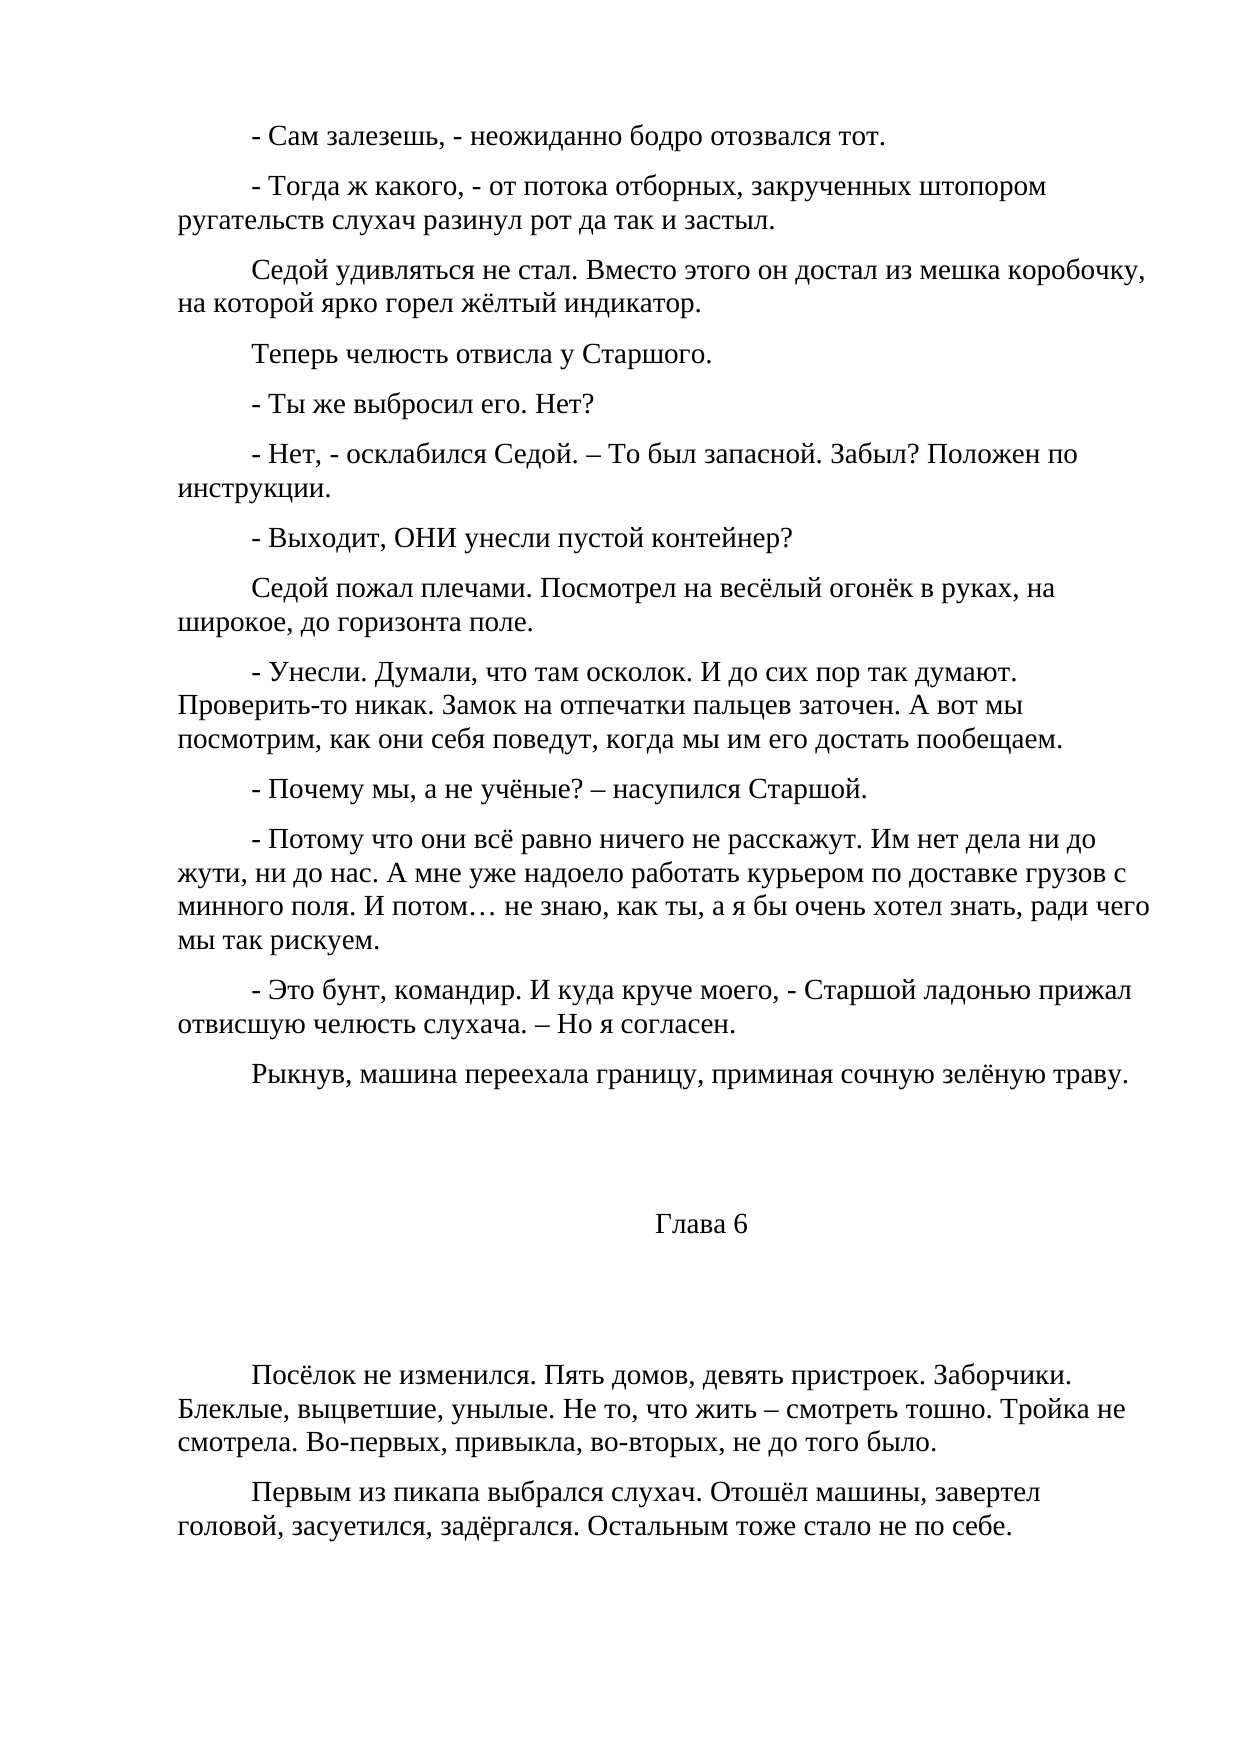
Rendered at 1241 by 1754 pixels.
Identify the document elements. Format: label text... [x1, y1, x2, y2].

text Рыкнув, машина переехала границу, приминая сочную зелёную траву. [177, 1056, 1152, 1089]
text Теперь челюсть отвисла у Старшого. [177, 336, 1152, 369]
text Глава 6 [177, 1207, 1152, 1240]
text Первым из пикапа выбрался слухач. Отошёл машины, завертел головой, засуетился, задёргался. Остальным тоже стало не по себе. [177, 1474, 1152, 1542]
text Седой пожал плечами. Посмотрел на весёлый огонёк в руках, на широкое, до горизонта поле. [177, 570, 1152, 637]
text - Унесли. Думали, что там осколок. И до сих пор так думают. Проверить-то никак. Замок на отпечатки пальцев заточен. А вот мы посмотрим, как они себя поведут, когда мы им его достать пообещаем. [177, 654, 1152, 754]
text - Потому что они всё равно ничего не расскажут. Им нет дела ни до жути, ни до нас. А мне уже надоело работать курьером по доставке грузов с минного поля. И потом… не знаю, как ты, а я бы очень хотел знать, ради чего мы так рискуем. [177, 821, 1152, 956]
text - Нет, - осклабился Седой. – То был запасной. Забыл? Положен по инструкции. [177, 436, 1152, 503]
text Посёлок не изменился. Пять домов, девять пристроек. Заборчики. Блеклые, выцветшие, унылые. Не то, что жить – смотреть тошно. Тройка не смотрела. Во-первых, привыкла, во-вторых, не до того было. [177, 1357, 1152, 1458]
text - Тогда ж какого, - от потока отборных, закрученных штопором ругательств слухач разинул рот да так и застыл. [177, 168, 1152, 235]
text - Почему мы, а не учёные? – насупился Старшой. [177, 771, 1152, 805]
text - Ты же выбросил его. Нет? [177, 386, 1152, 419]
text - Выходит, ОНИ унесли пустой контейнер? [177, 520, 1152, 553]
text - Сам залезешь, - неожиданно бодро отозвался тот. [177, 118, 1152, 152]
text - Это бунт, командир. И куда круче моего, - Старшой ладонью прижал отвисшую челюсть слухача. – Но я согласен. [177, 972, 1152, 1039]
text Седой удивляться не стал. Вместо этого он достал из мешка коробочку, на которой ярко горел жёлтый индикатор. [177, 252, 1152, 319]
